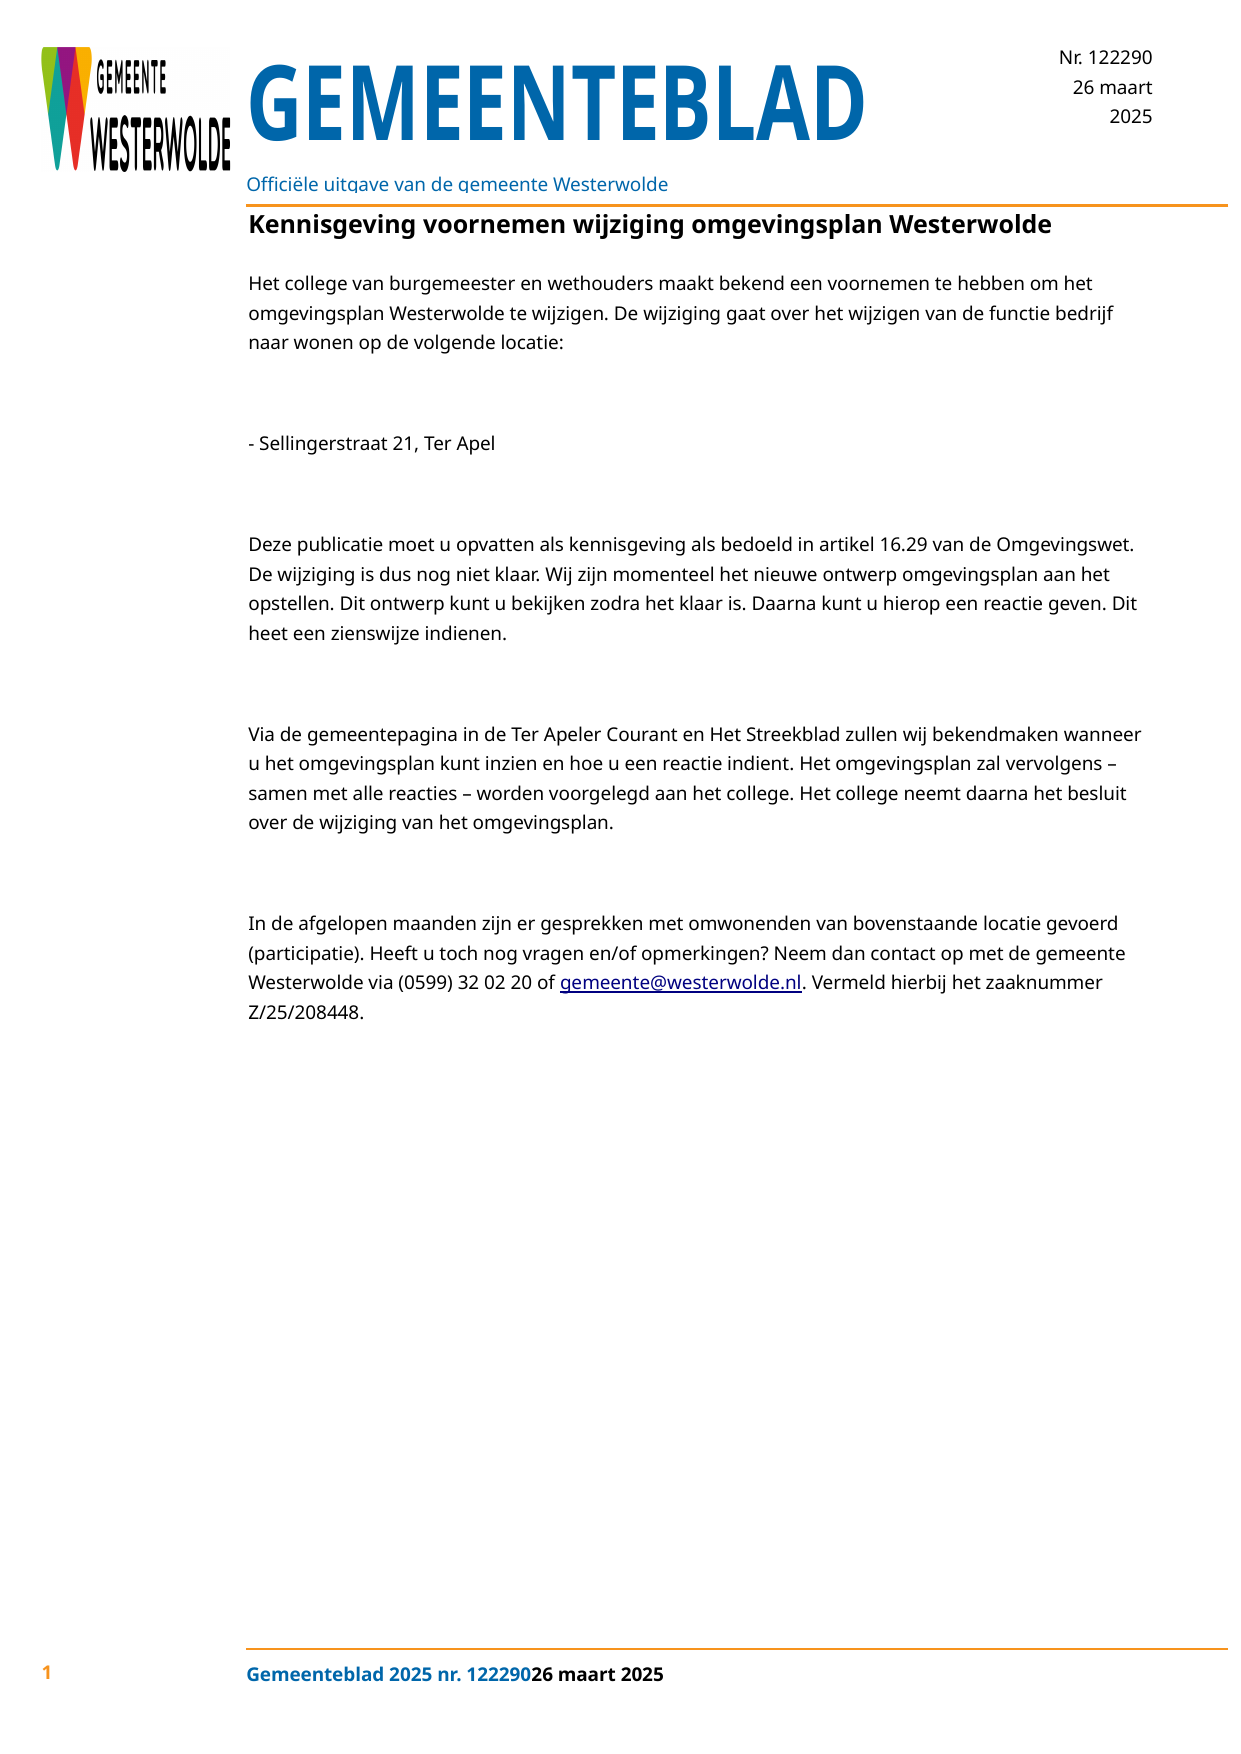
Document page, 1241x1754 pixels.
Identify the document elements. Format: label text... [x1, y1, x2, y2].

text Het college van burgemeester en wethouders maakt bekend een voornemen te hebben om het omgevingsplan Westerwolde te wijzigen. De wijziging gaat over het wijzigen van de functie bedrijf naar wonen op de volgende locatie: [248, 270, 1152, 355]
text Via de gemeentepagina in de Ter Apeler Courant en Het Streekblad zullen wij bekendmaken wanneer u het omgevingsplan kunt inzien en hoe u een reactie indient. Het omgevingsplan zal vervolgens – samen met alle reacties – worden voorgelegd aan het college. Het college neemt daarna het besluit over de wijziging van het omgevingsplan. [248, 721, 1152, 835]
text In de afgelopen maanden zijn er gesprekken met omwonenden van bovenstaande locatie gevoerd (participatie). Heeft u toch nog vragen en/of opmerkingen? Neem dan contact op met de gemeente Westerwolde via (0599) 32 02 20 of gemeente@westerwolde.nl. Vermeld hierbij het zaaknummer Z/25/208448. [248, 910, 1152, 1025]
text Deze publicatie moet u opvatten als kennisgeving als bedoeld in artikel 16.29 van de Omgevingswet. De wijziging is dus nog niet klaar. Wij zijn momenteel het nieuwe ontwerp omgevingsplan aan het opstellen. Dit ontwerp kunt u bekijken zodra het klaar is. Daarna kunt u hierop een reactie geven. Dit heet een zienswijze indienen. [248, 531, 1152, 646]
text Kennisgeving voornemen wijziging omgevingsplan Westerwolde [248, 207, 1152, 241]
picture [41, 47, 231, 172]
text - Sellingerstraat 21, Ter Apel [248, 430, 1152, 456]
